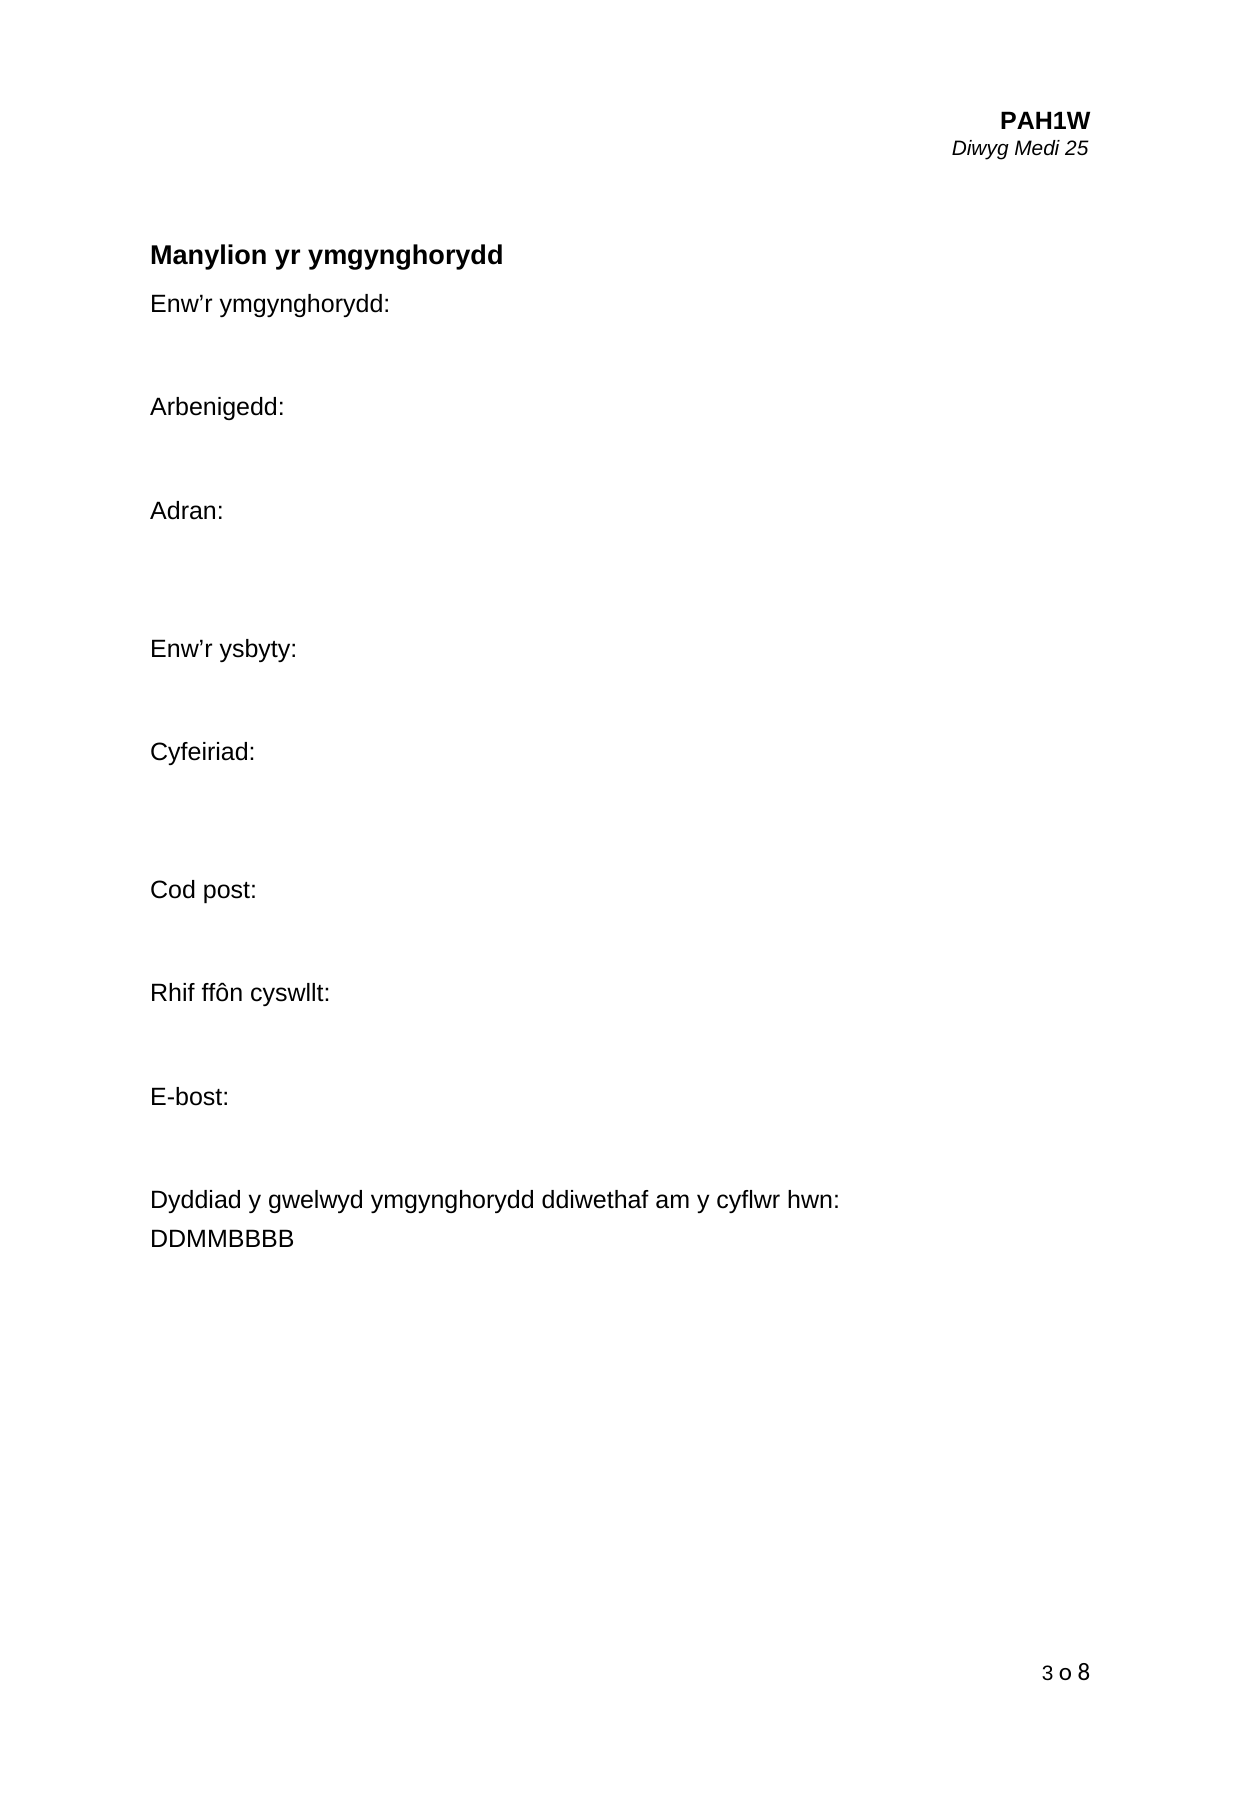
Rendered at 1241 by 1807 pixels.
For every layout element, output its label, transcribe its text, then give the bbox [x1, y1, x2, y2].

text Dyddiad y gwelwyd ymgynghorydd ddiwethaf am y cyflwr hwn: [150, 1185, 1090, 1214]
text Enw’r ymgynghorydd: [150, 289, 1090, 317]
text Manylion yr ymgynghorydd [150, 239, 1090, 270]
text DDMMBBBB [150, 1224, 1090, 1253]
text Enw’r ysbyty: [150, 633, 1090, 662]
text E-bost: [150, 1082, 1090, 1111]
text Cod post: [150, 875, 1090, 904]
text Adran: [150, 496, 1090, 524]
text Cyfeiriad: [150, 737, 1090, 766]
text Arbenigedd: [150, 392, 1090, 421]
text Rhif ffôn cyswllt: [150, 978, 1090, 1007]
